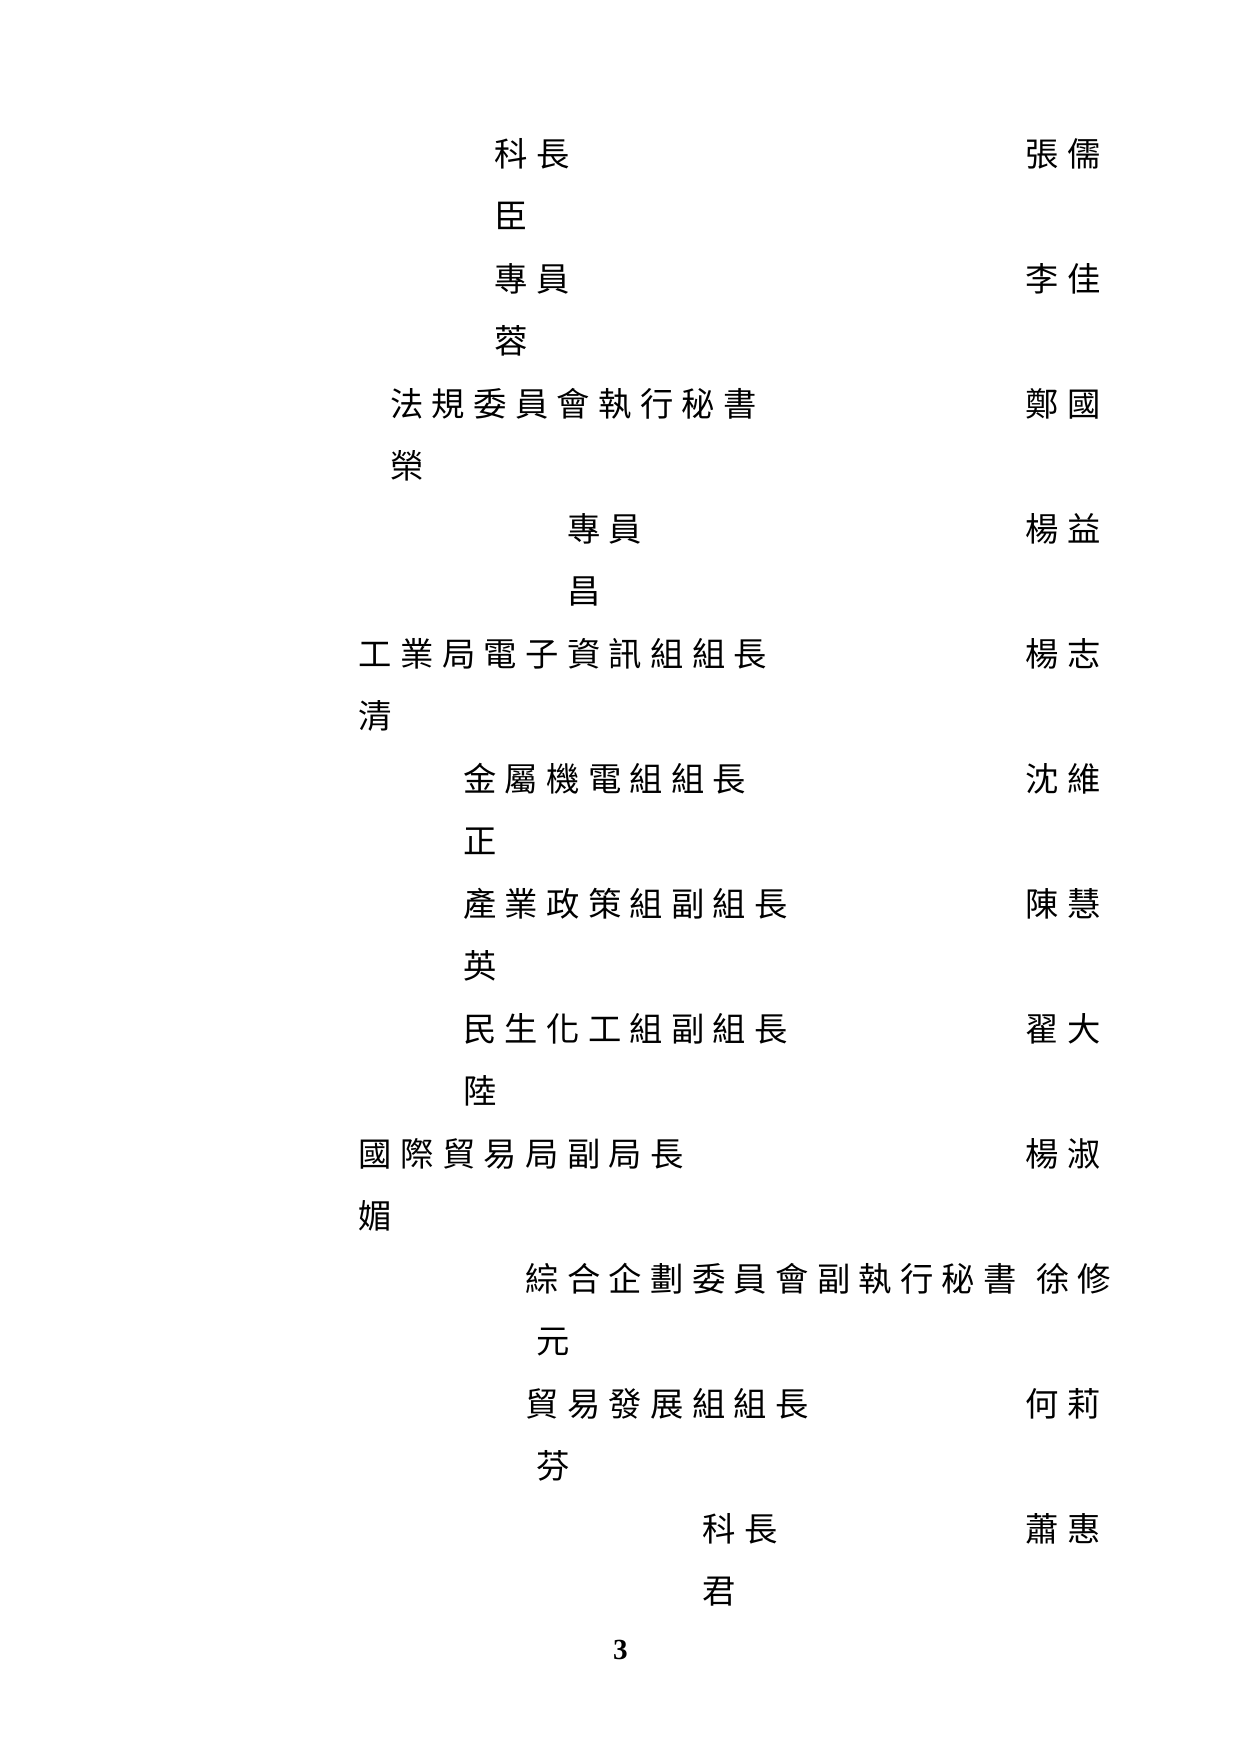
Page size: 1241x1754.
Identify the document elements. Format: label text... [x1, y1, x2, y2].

text 國際貿易局副局長 楊淑媚 [347, 1110, 1136, 1235]
text 專員 楊益昌 [554, 485, 1136, 610]
text 工業局電子資訊組組長 楊志清 [347, 610, 1136, 735]
text 產業政策組副組長 陳慧英 [451, 860, 1136, 985]
text 金屬機電組組長 沈維正 [451, 735, 1136, 860]
text 民生化工組副組長 翟大陸 [451, 985, 1136, 1110]
text 專員 李佳蓉 [485, 235, 1136, 360]
text 綜合企劃委員會副執行秘書 徐修元 [520, 1235, 1136, 1360]
text 科長 張儒臣 [485, 110, 1136, 235]
text 貿易發展組組長 何莉芬 [520, 1360, 1136, 1485]
text 法規委員會執行秘書 鄭國榮 [381, 360, 1136, 485]
text 科長 蕭惠君 [693, 1485, 1136, 1610]
